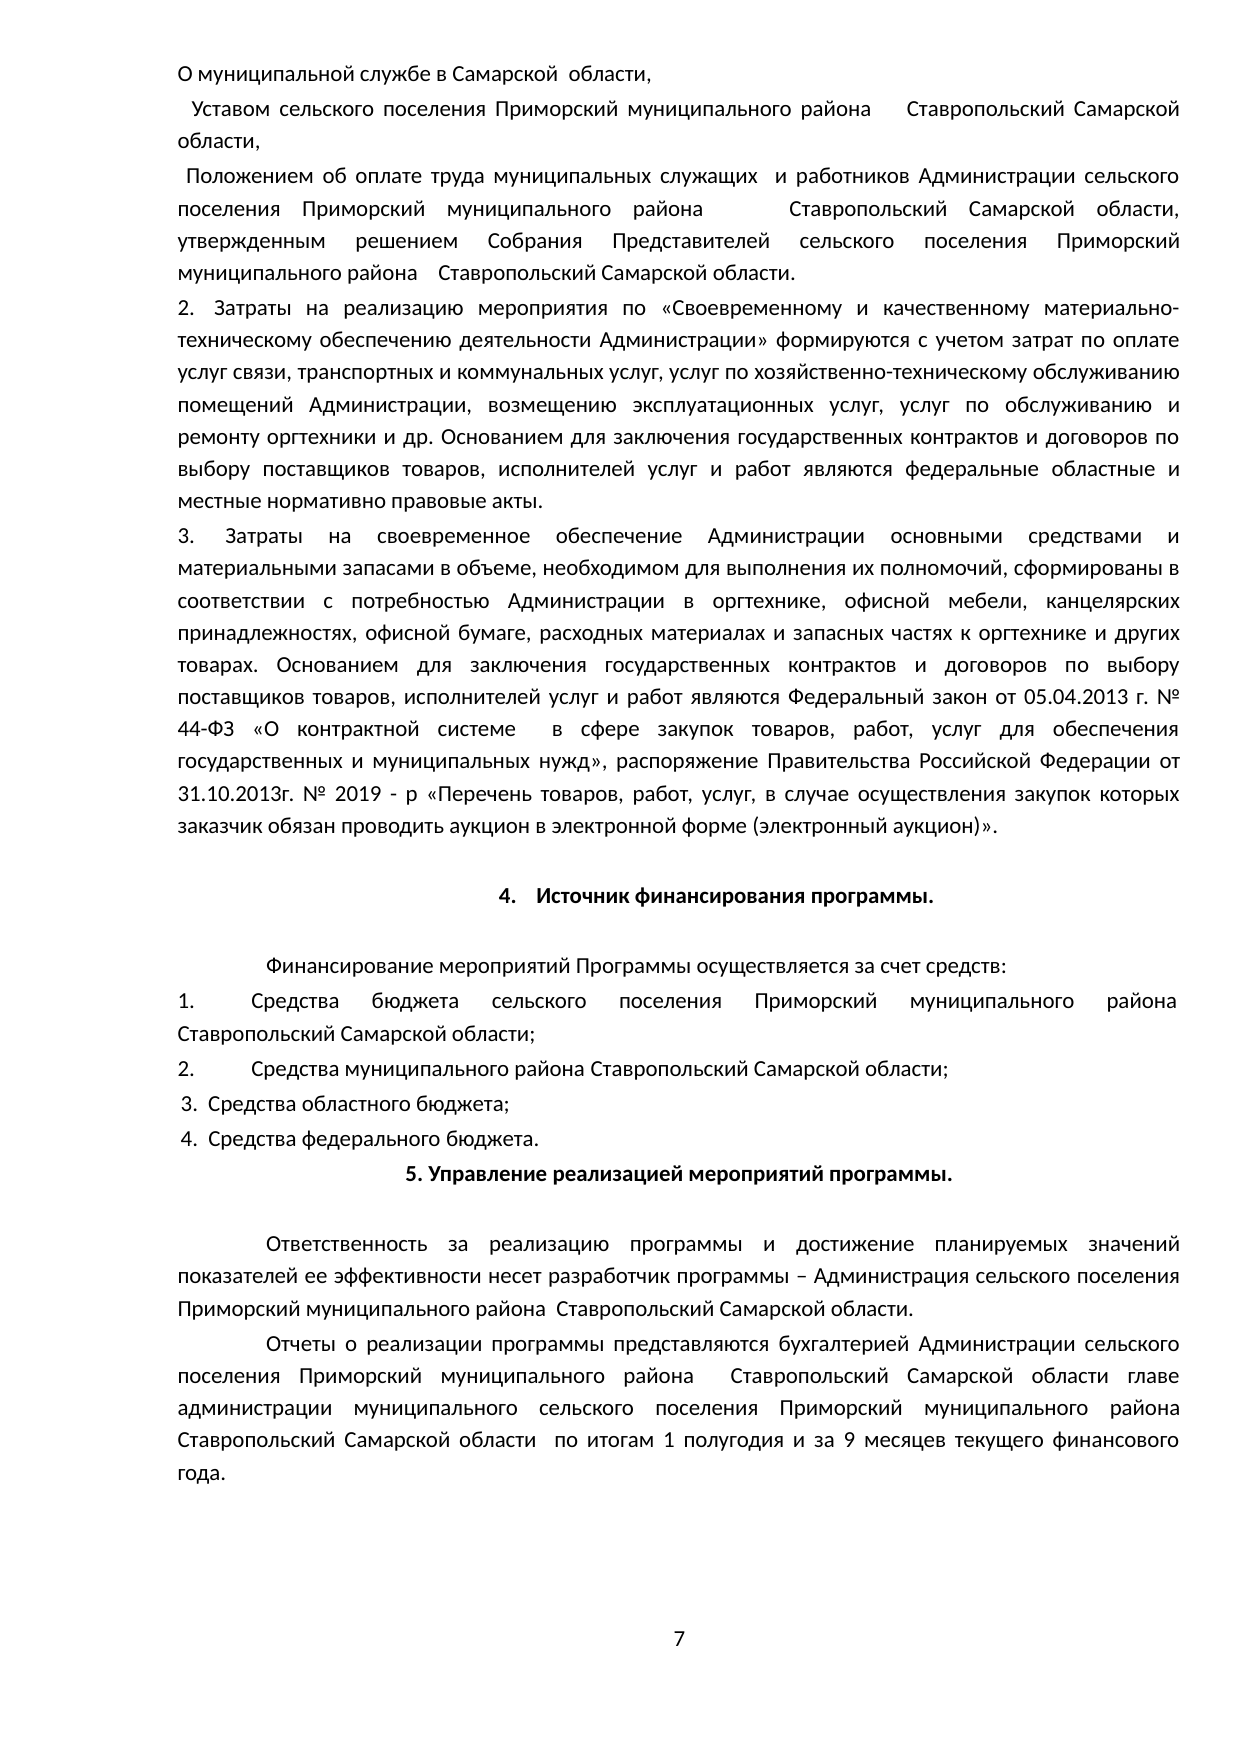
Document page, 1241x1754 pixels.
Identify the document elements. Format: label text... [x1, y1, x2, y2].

text Уставом сельского поселения Приморский муниципального района Ставропольский Самарской области, [177, 94, 1181, 154]
text Ответственность за реализацию программы и достижение планируемых значений показателей ее эффективности несет разработчик программы – Администрация сельского поселения Приморский муниципального района Ставропольский Самарской области. [177, 1229, 1181, 1322]
text Финансирование мероприятий Программы осуществляется за счет средств: [177, 951, 1181, 979]
list Источник финансирования программы. [252, 881, 1181, 909]
text 4. Средства федерального бюджета. [180, 1124, 1178, 1152]
list Средства бюджета сельского поселения Приморский муниципального района Ставропольский Самарской области; [177, 987, 1178, 1047]
text 3. Средства областного бюджета; [180, 1089, 1178, 1117]
list Средства муниципального района Ставропольский Самарской области; [177, 1054, 1178, 1082]
text 5. Управление реализацией мероприятий программы. [177, 1159, 1181, 1187]
text 2. Затраты на реализацию мероприятия по «Своевременному и качественному материально-техническому обеспечению деятельности Администрации» формируются с учетом затрат по оплате услуг связи, транспортных и коммунальных услуг, услуг по хозяйственно-техническому обслуживанию помещений Администрации, возмещению эксплуатационных услуг, услуг по обслуживанию и ремонту оргтехники и др. Основанием для заключения государственных контрактов и договоров по выбору поставщиков товаров, исполнителей услуг и работ являются федеральные областные и местные нормативно правовые акты. [177, 293, 1181, 514]
text Отчеты о реализации программы представляются бухгалтерией Администрации сельского поселения Приморский муниципального района Ставропольский Самарской области главе администрации муниципального сельского поселения Приморский муниципального района Ставропольский Самарской области по итогам 1 полугодия и за 9 месяцев текущего финансового года. [177, 1329, 1181, 1486]
text 3. Затраты на своевременное обеспечение Администрации основными средствами и материальными запасами в объеме, необходимом для выполнения их полномочий, сформированы в соответствии с потребностью Администрации в оргтехнике, офисной мебели, канцелярских принадлежностях, офисной бумаге, расходных материалах и запасных частях к оргтехнике и других товарах. Основанием для заключения государственных контрактов и договоров по выбору поставщиков товаров, исполнителей услуг и работ являются Федеральный закон от 05.04.2013 г. № 44-ФЗ «О контрактной системе в сфере закупок товаров, работ, услуг для обеспечения государственных и муниципальных нужд», распоряжение Правительства Российской Федерации от 31.10.2013г. № 2019 - р «Перечень товаров, работ, услуг, в случае осуществления закупок которых заказчик обязан проводить аукцион в электронной форме (электронный аукцион)». [177, 521, 1181, 839]
text Положением об оплате труда муниципальных служащих и работников Администрации сельского поселения Приморский муниципального района Ставропольский Самарской области, утвержденным решением Собрания Представителей сельского поселения Приморский муниципального района Ставропольский Самарской области. [177, 161, 1181, 286]
text О муниципальной службе в Самарской области, [177, 59, 1181, 87]
